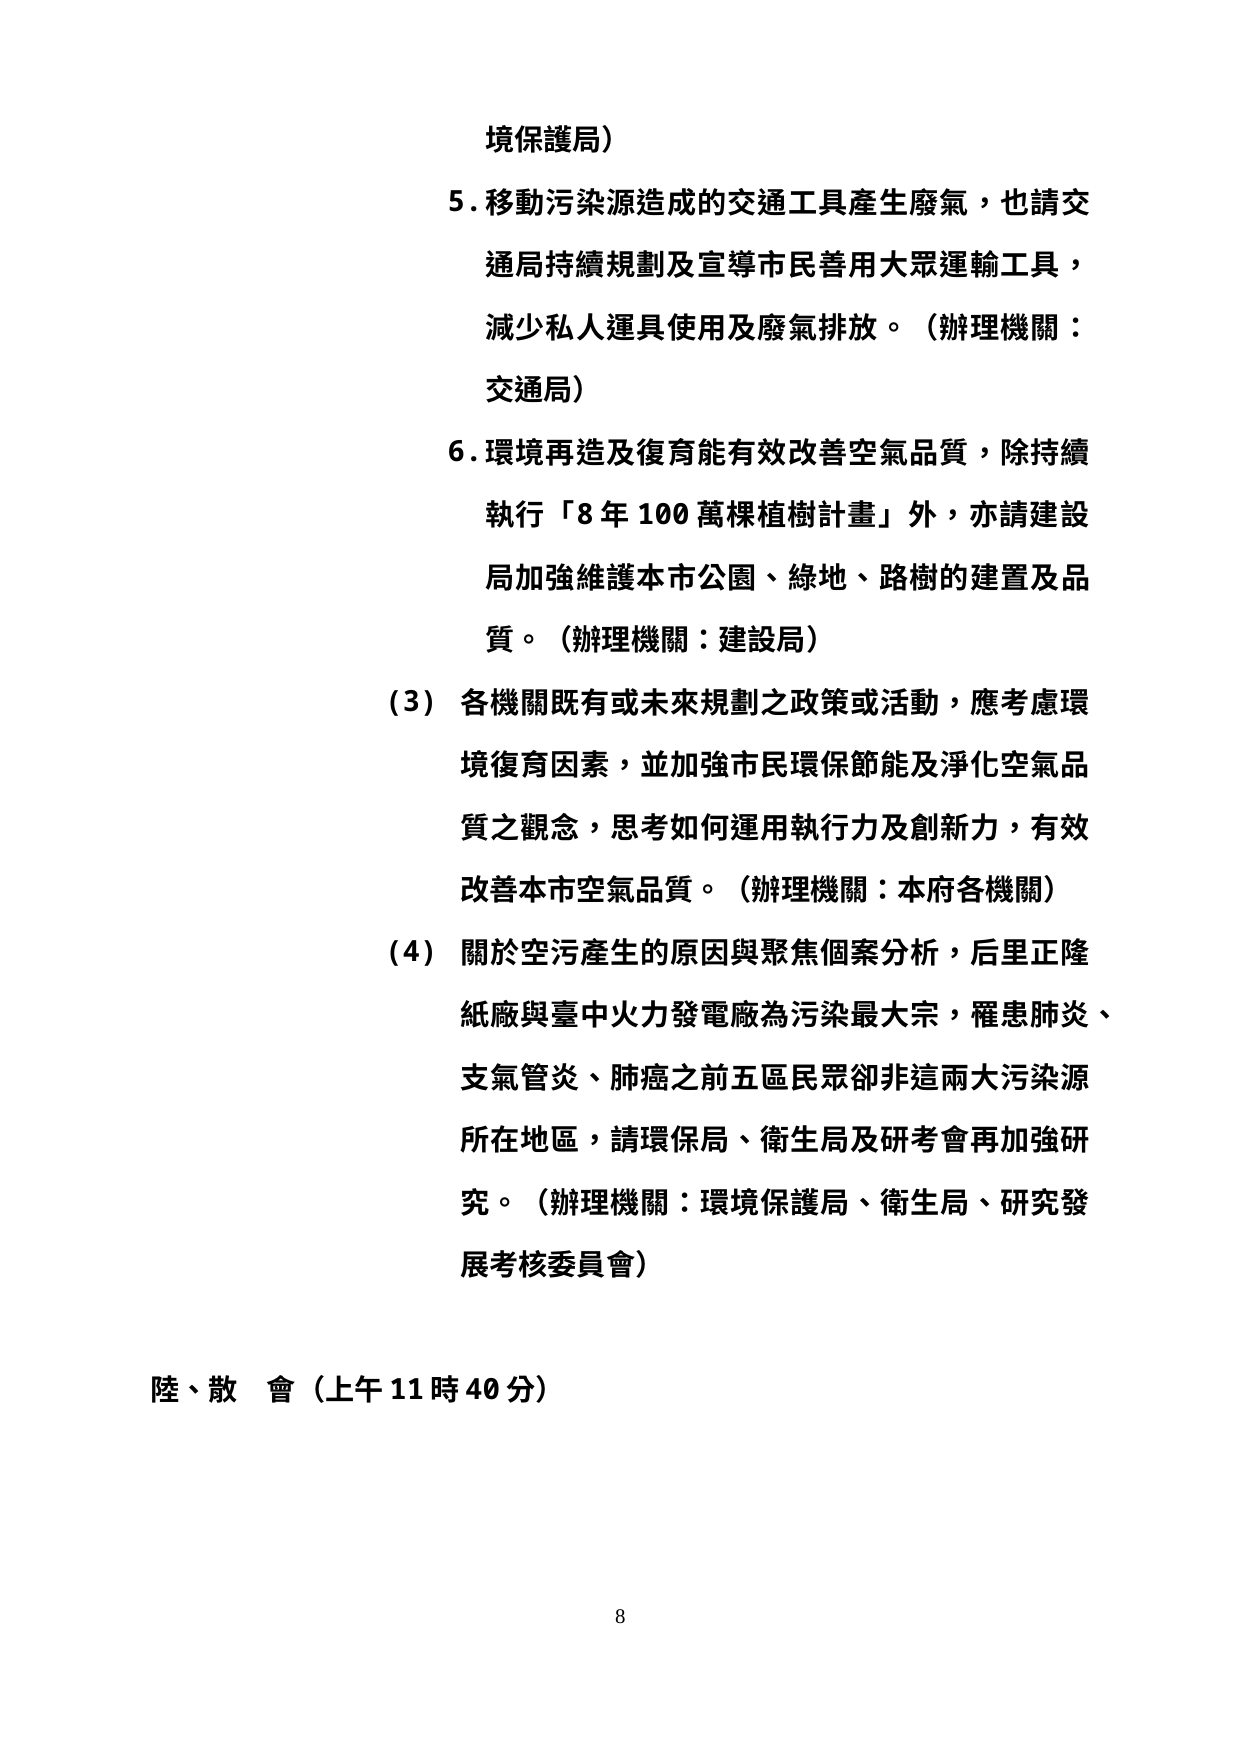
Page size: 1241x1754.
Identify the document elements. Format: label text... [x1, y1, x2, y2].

list 關於空污產生的原因與聚焦個案分析，后里正隆紙廠與臺中火力發電廠為污染最大宗，罹患肺炎、支氣管炎、肺癌之前五區民眾卻非這兩大污染源所在地區，請環保局、衛生局及研考會再加強研究。（辦理機關：環境保護局、衛生局、研究發展考核委員會） [385, 909, 1090, 1284]
list 環境再造及復育能有效改善空氣品質，除持續執行「8年100萬棵植樹計畫」外，亦請建設局加強維護本市公園、綠地、路樹的建置及品質。（辦理機關：建設局） [447, 409, 1090, 659]
list 境保護局） [447, 96, 1090, 159]
list 移動污染源造成的交通工具產生廢氣，也請交通局持續規劃及宣導市民善用大眾運輸工具，減少私人運具使用及廢氣排放。（辦理機關：交通局） [447, 159, 1090, 409]
list 各機關既有或未來規劃之政策或活動，應考慮環境復育因素，並加強市民環保節能及淨化空氣品質之觀念，思考如何運用執行力及創新力，有效改善本市空氣品質。（辦理機關：本府各機關） [385, 659, 1090, 909]
text 陸、散 會（上午11時40分） [150, 1346, 1090, 1409]
